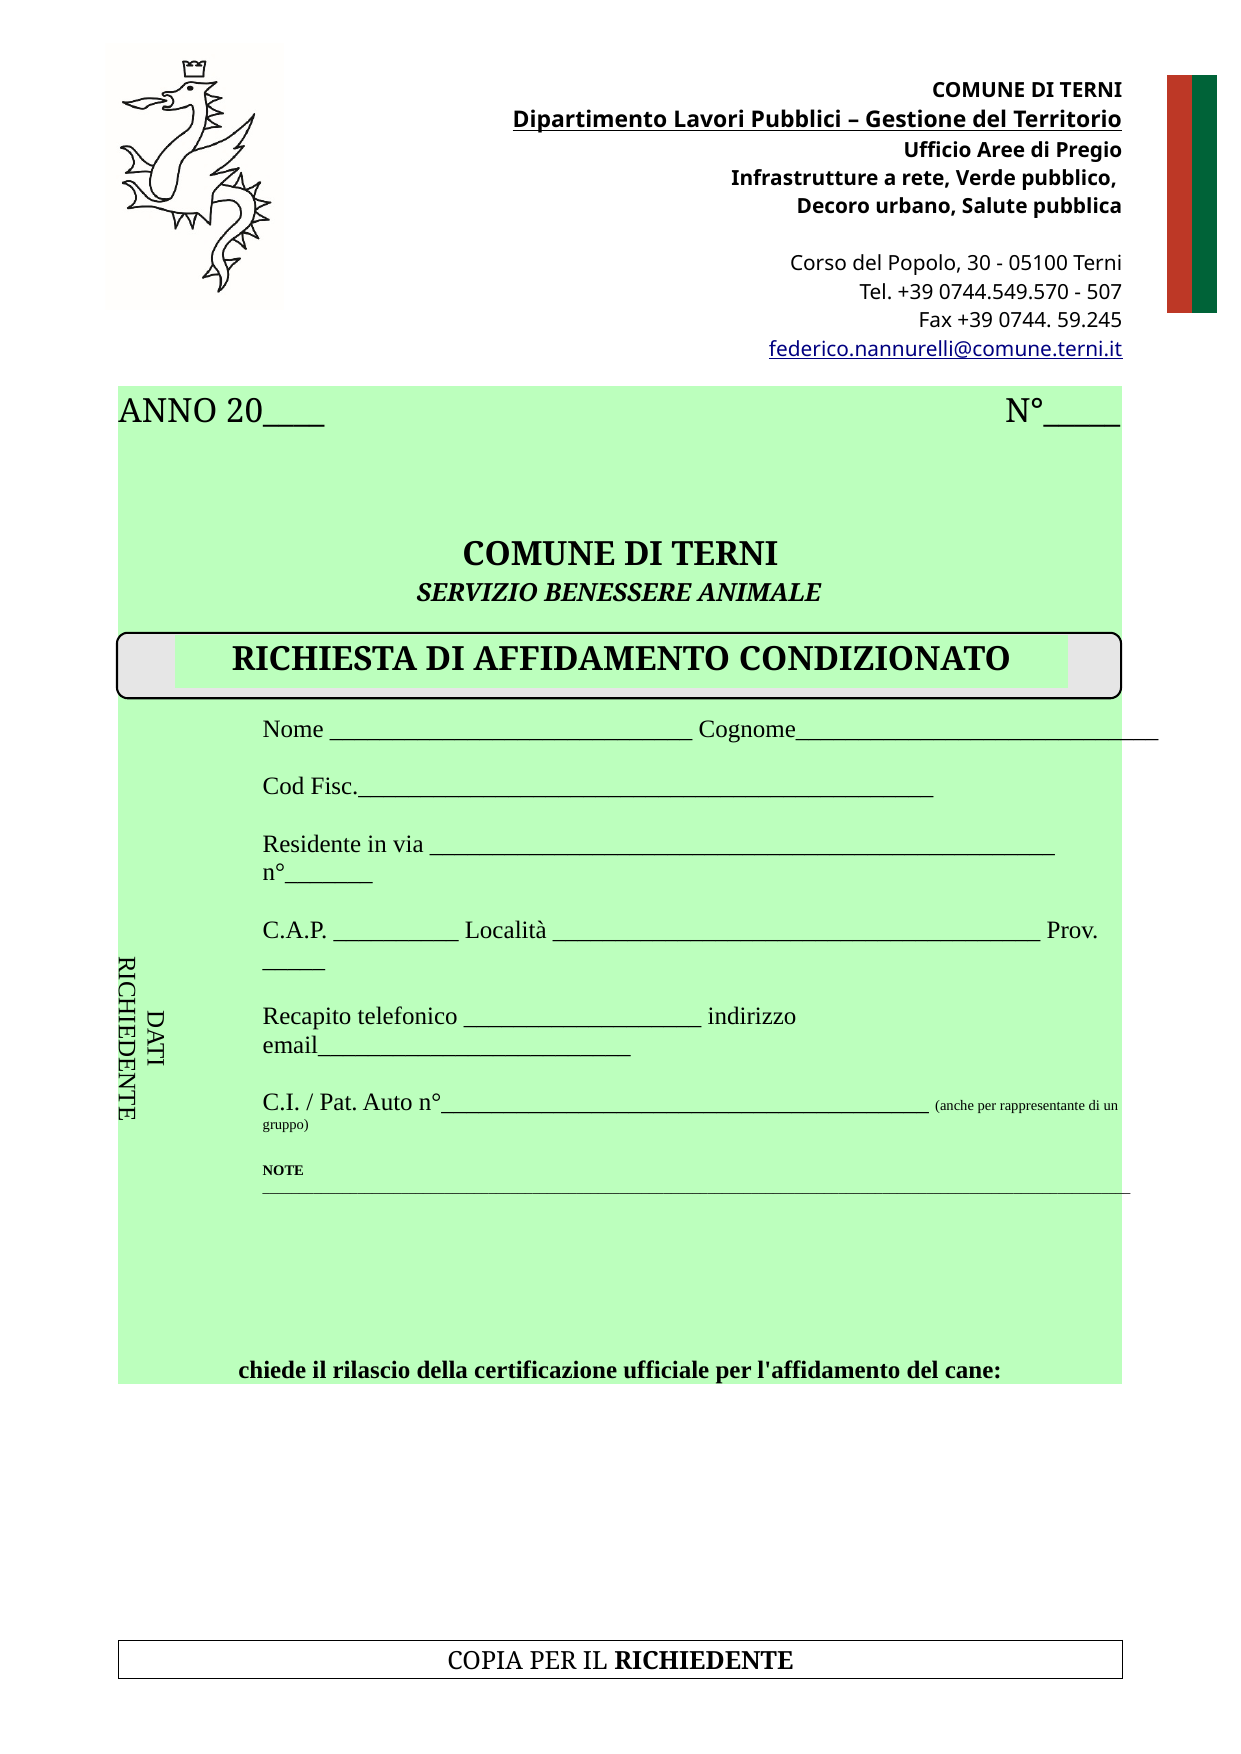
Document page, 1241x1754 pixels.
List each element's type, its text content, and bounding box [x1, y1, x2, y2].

text RICHIESTA DI AFFIDAMENTO CONDIZIONATO [175, 635, 1068, 680]
text COMUNE DI TERNI [118, 529, 1122, 575]
text Infrastrutture a rete, Verde pubblico, [285, 163, 1122, 192]
text Servizio Benessere Animale [118, 575, 1122, 609]
text federico.nannurelli@comune.terni.it [118, 334, 1122, 362]
text Corso del Popolo, 30 - 05100 Terni [285, 248, 1122, 277]
text Dipartimento Lavori Pubblici – Gestione del Territorio [285, 103, 1122, 135]
text Tel. +39 0744.549.570 - 507 [285, 277, 1122, 305]
text COMUNE DI TERNI [285, 75, 1122, 103]
text chiede il rilascio della certificazione ufficiale per l'affidamento del cane: [118, 1355, 1122, 1384]
text N°_____ [961, 387, 1120, 432]
text Ufficio Aree di Pregio [285, 135, 1122, 163]
text Decoro urbano, Salute pubblica [285, 192, 1122, 220]
text ANNO 20____ [118, 387, 325, 432]
text Fax +39 0744. 59.245 [118, 305, 1122, 334]
